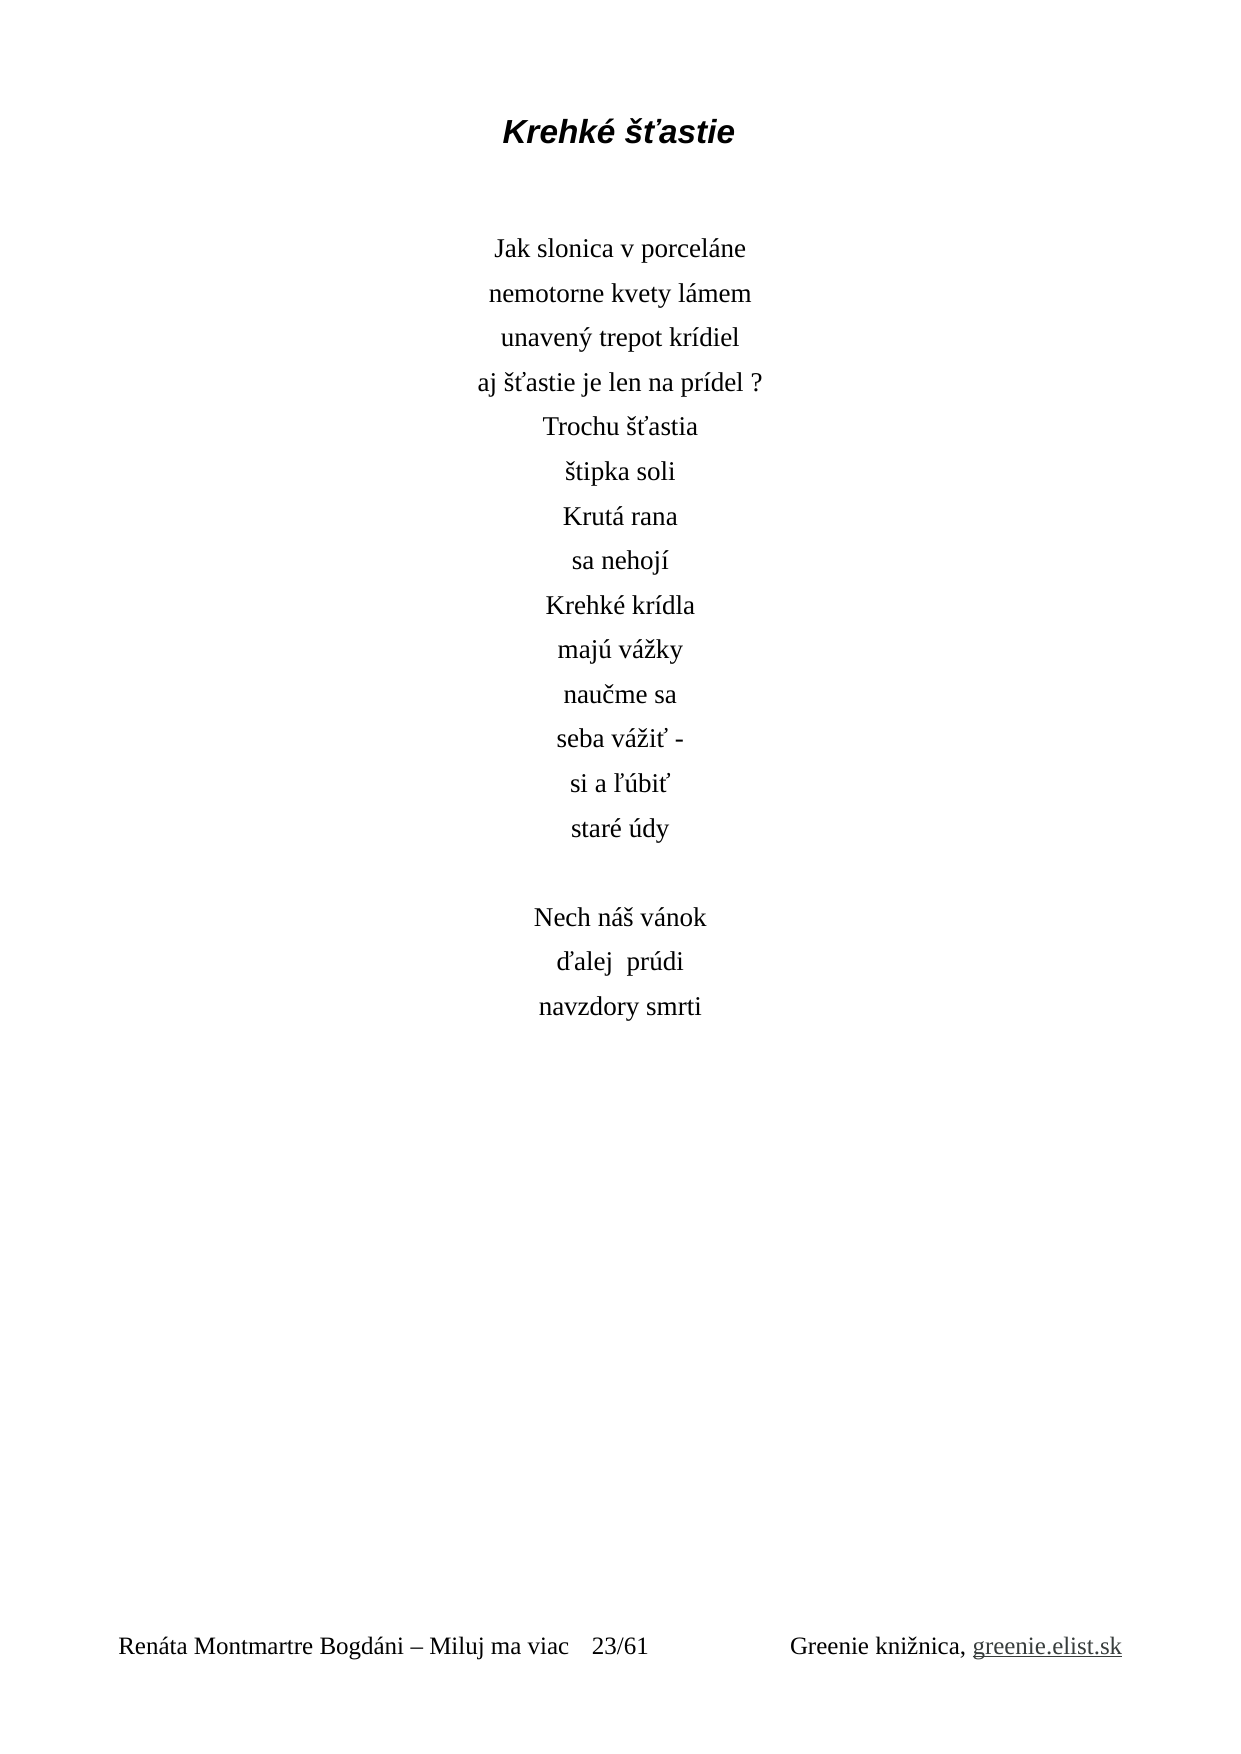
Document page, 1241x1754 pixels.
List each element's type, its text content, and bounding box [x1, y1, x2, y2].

text staré údy [106, 812, 1134, 843]
text štipka soli [106, 455, 1134, 486]
text ďalej prúdi [106, 945, 1134, 977]
text aj šťastie je len na prídel ? [106, 366, 1134, 397]
text naučme sa [106, 678, 1134, 709]
text Trochu šťastia [106, 410, 1134, 442]
text Jak slonica v porceláne [106, 232, 1134, 263]
text seba vážiť - [106, 722, 1134, 754]
text Nech náš vánok [106, 901, 1134, 932]
subtitle Krehké šťastie [106, 112, 1134, 151]
text Krehké krídla [106, 589, 1134, 620]
text si a ľúbiť [106, 767, 1134, 798]
text nemotorne kvety lámem [106, 277, 1134, 308]
text Krutá rana [106, 499, 1134, 531]
text majú vážky [106, 633, 1134, 664]
text unavený trepot krídiel [106, 321, 1134, 352]
text sa nehojí [106, 544, 1134, 575]
text navzdory smrti [106, 990, 1134, 1021]
